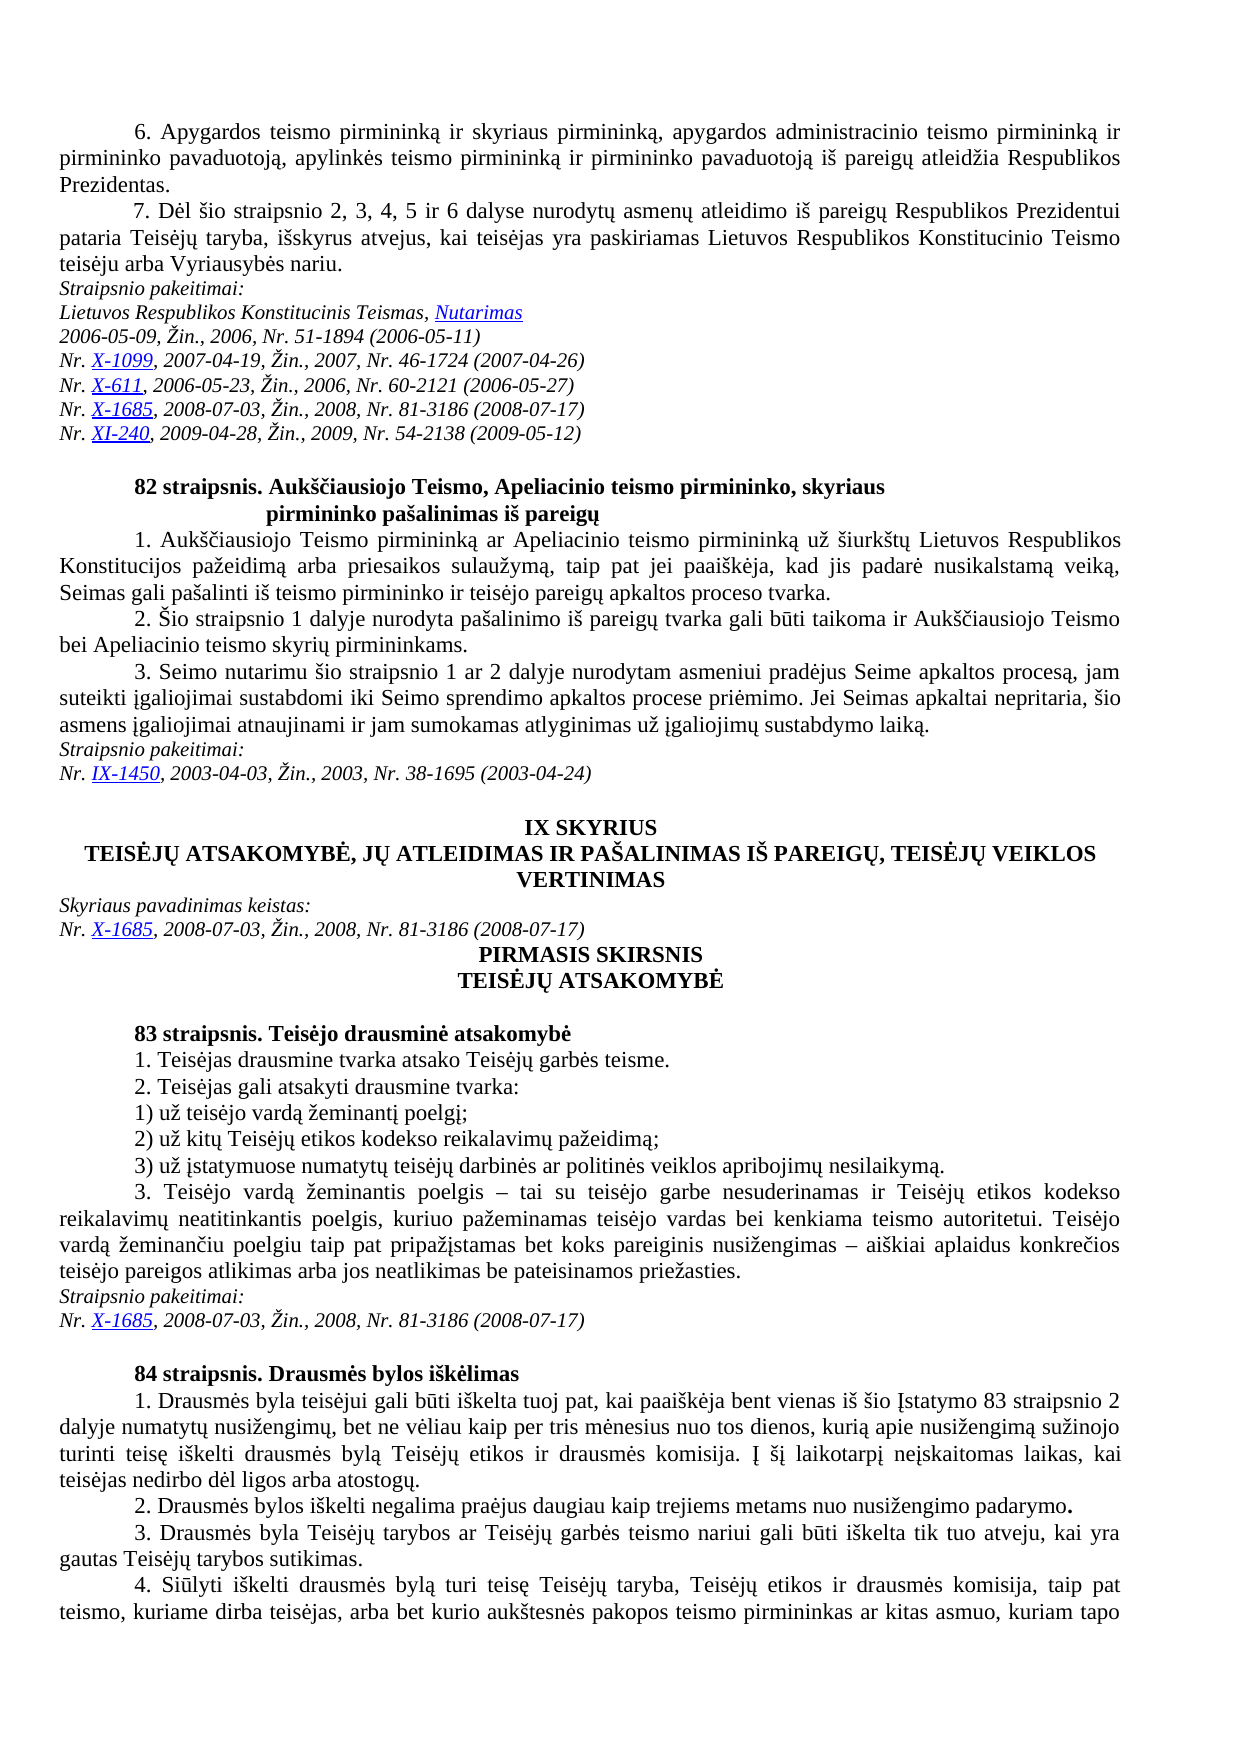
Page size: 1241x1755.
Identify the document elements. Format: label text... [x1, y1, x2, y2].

text Skyriaus pavadinimas keistas: [59, 893, 1122, 917]
text TEISĖJŲ ATSAKOMYBĖ [59, 967, 1122, 994]
text Nr. IX-1450, 2003-04-03, Žin., 2003, Nr. 38-1695 (2003-04-24) [59, 761, 1122, 785]
text Nr. X-1099, 2007-04-19, Žin., 2007, Nr. 46-1724 (2007-04-26) [59, 348, 1122, 372]
text 6. Apygardos teismo pirmininką ir skyriaus pirmininką, apygardos administracinio teismo pirmininką ir pirmininko pavaduotoją, apylinkės teismo pirmininką ir pirmininko pavaduotoją iš pareigų atleidžia Respublikos Prezidentas. [59, 118, 1122, 197]
text Nr. X-1685, 2008-07-03, Žin., 2008, Nr. 81-3186 (2008-07-17) [59, 397, 1122, 421]
text 1. Drausmės byla teisėjui gali būti iškelta tuoj pat, kai paaiškėja bent vienas iš šio Įstatymo 83 straipsnio 2 dalyje numatytų nusižengimų, bet ne vėliau kaip per tris mėnesius nuo tos dienos, kurią apie nusižengimą sužinojo turinti teisę iškelti drausmės bylą Teisėjų etikos ir drausmės komisija. Į šį laikotarpį neįskaitomas laikas, kai teisėjas nedirbo dėl ligos arba atostogų. [59, 1387, 1122, 1492]
text 82 straipsnis. Aukščiausiojo Teismo, Apeliacinio teismo pirmininko, skyriaus [134, 473, 1122, 500]
text 84 straipsnis. Drausmės bylos iškėlimas [59, 1361, 1122, 1387]
text Nr. X-1685, 2008-07-03, Žin., 2008, Nr. 81-3186 (2008-07-17) [59, 1308, 1122, 1332]
text Straipsnio pakeitimai: [59, 1284, 1122, 1308]
text PIRMASIS SKIRSNIS [59, 941, 1122, 967]
text 83 straipsnis. Teisėjo drausminė atsakomybė [59, 1020, 1122, 1046]
text pirmininko pašalinimas iš pareigų [266, 500, 1122, 526]
text Nr. X-611, 2006-05-23, Žin., 2006, Nr. 60-2121 (2006-05-27) [59, 372, 1122, 397]
text 2. Šio straipsnio 1 dalyje nurodyta pašalinimo iš pareigų tvarka gali būti taikoma ir Aukščiausiojo Teismo bei Apeliacinio teismo skyrių pirmininkams. [59, 605, 1122, 658]
text Straipsnio pakeitimai: [59, 737, 1122, 761]
text Nr. XI-240, 2009-04-28, Žin., 2009, Nr. 54-2138 (2009-05-12) [59, 421, 1122, 445]
text Straipsnio pakeitimai: [59, 276, 1122, 300]
text 2. Teisėjas gali atsakyti drausmine tvarka: [59, 1073, 1122, 1099]
text 1. Teisėjas drausmine tvarka atsako Teisėjų garbės teisme. [59, 1046, 1122, 1073]
text 4. Siūlyti iškelti drausmės bylą turi teisę Teisėjų taryba, Teisėjų etikos ir drausmės komisija, taip pat teismo, kuriame dirba teisėjas, arba bet kurio aukštesnės pakopos teismo pirmininkas ar kitas asmuo, kuriam tapo [59, 1571, 1122, 1624]
text 3) už įstatymuose numatytų teisėjų darbinės ar politinės veiklos apribojimų nesilaikymą. [59, 1152, 1122, 1178]
text 3. Teisėjo vardą žeminantis poelgis – tai su teisėjo garbe nesuderinamas ir Teisėjų etikos kodekso reikalavimų neatitinkantis poelgis, kuriuo pažeminamas teisėjo vardas bei kenkiama teismo autoritetui. Teisėjo vardą žeminančiu poelgiu taip pat pripažįstamas bet koks pareiginis nusižengimas – aiškiai aplaidus konkrečios teisėjo pareigos atlikimas arba jos neatlikimas be pateisinamos priežasties. [59, 1178, 1122, 1284]
text 3. Drausmės byla Teisėjų tarybos ar Teisėjų garbės teismo nariui gali būti iškelta tik tuo atveju, kai yra gautas Teisėjų tarybos sutikimas. [59, 1519, 1122, 1571]
text 1. Aukščiausiojo Teismo pirmininką ar Apeliacinio teismo pirmininką už šiurkštų Lietuvos Respublikos Konstitucijos pažeidimą arba priesaikos sulaužymą, taip pat jei paaiškėja, kad jis padarė nusikalstamą veiką, Seimas gali pašalinti iš teismo pirmininko ir teisėjo pareigų apkaltos proceso tvarka. [59, 526, 1122, 605]
text IX SKYRIUS [59, 814, 1122, 840]
text Lietuvos Respublikos Konstitucinis Teismas, Nutarimas [59, 300, 1122, 324]
text 3. Seimo nutarimu šio straipsnio 1 ar 2 dalyje nurodytam asmeniui pradėjus Seime apkaltos procesą, jam suteikti įgaliojimai sustabdomi iki Seimo sprendimo apkaltos procese priėmimo. Jei Seimas apkaltai nepritaria, šio asmens įgaliojimai atnaujinami ir jam sumokamas atlyginimas už įgaliojimų sustabdymo laiką. [59, 658, 1122, 737]
text Nr. X-1685, 2008-07-03, Žin., 2008, Nr. 81-3186 (2008-07-17) [59, 917, 1122, 941]
text 2006-05-09, Žin., 2006, Nr. 51-1894 (2006-05-11) [59, 324, 1122, 348]
text 1) už teisėjo vardą žeminantį poelgį; [59, 1099, 1122, 1126]
text 2. Drausmės bylos iškelti negalima praėjus daugiau kaip trejiems metams nuo nusižengimo padarymo. [59, 1492, 1122, 1519]
text TEISĖJŲ ATSAKOMYBĖ, JŲ ATLEIDIMAS IR PAŠALINIMAS IŠ PAREIGŲ, TEISĖJŲ VEIKLOS VERTINIMAS [59, 840, 1122, 893]
text 7. Dėl šio straipsnio 2, 3, 4, 5 ir 6 dalyse nurodytų asmenų atleidimo iš pareigų Respublikos Prezidentui pataria Teisėjų taryba, išskyrus atvejus, kai teisėjas yra paskiriamas Lietuvos Respublikos Konstitucinio Teismo teisėju arba Vyriausybės nariu. [59, 197, 1122, 276]
text 2) už kitų Teisėjų etikos kodekso reikalavimų pažeidimą; [59, 1126, 1122, 1152]
